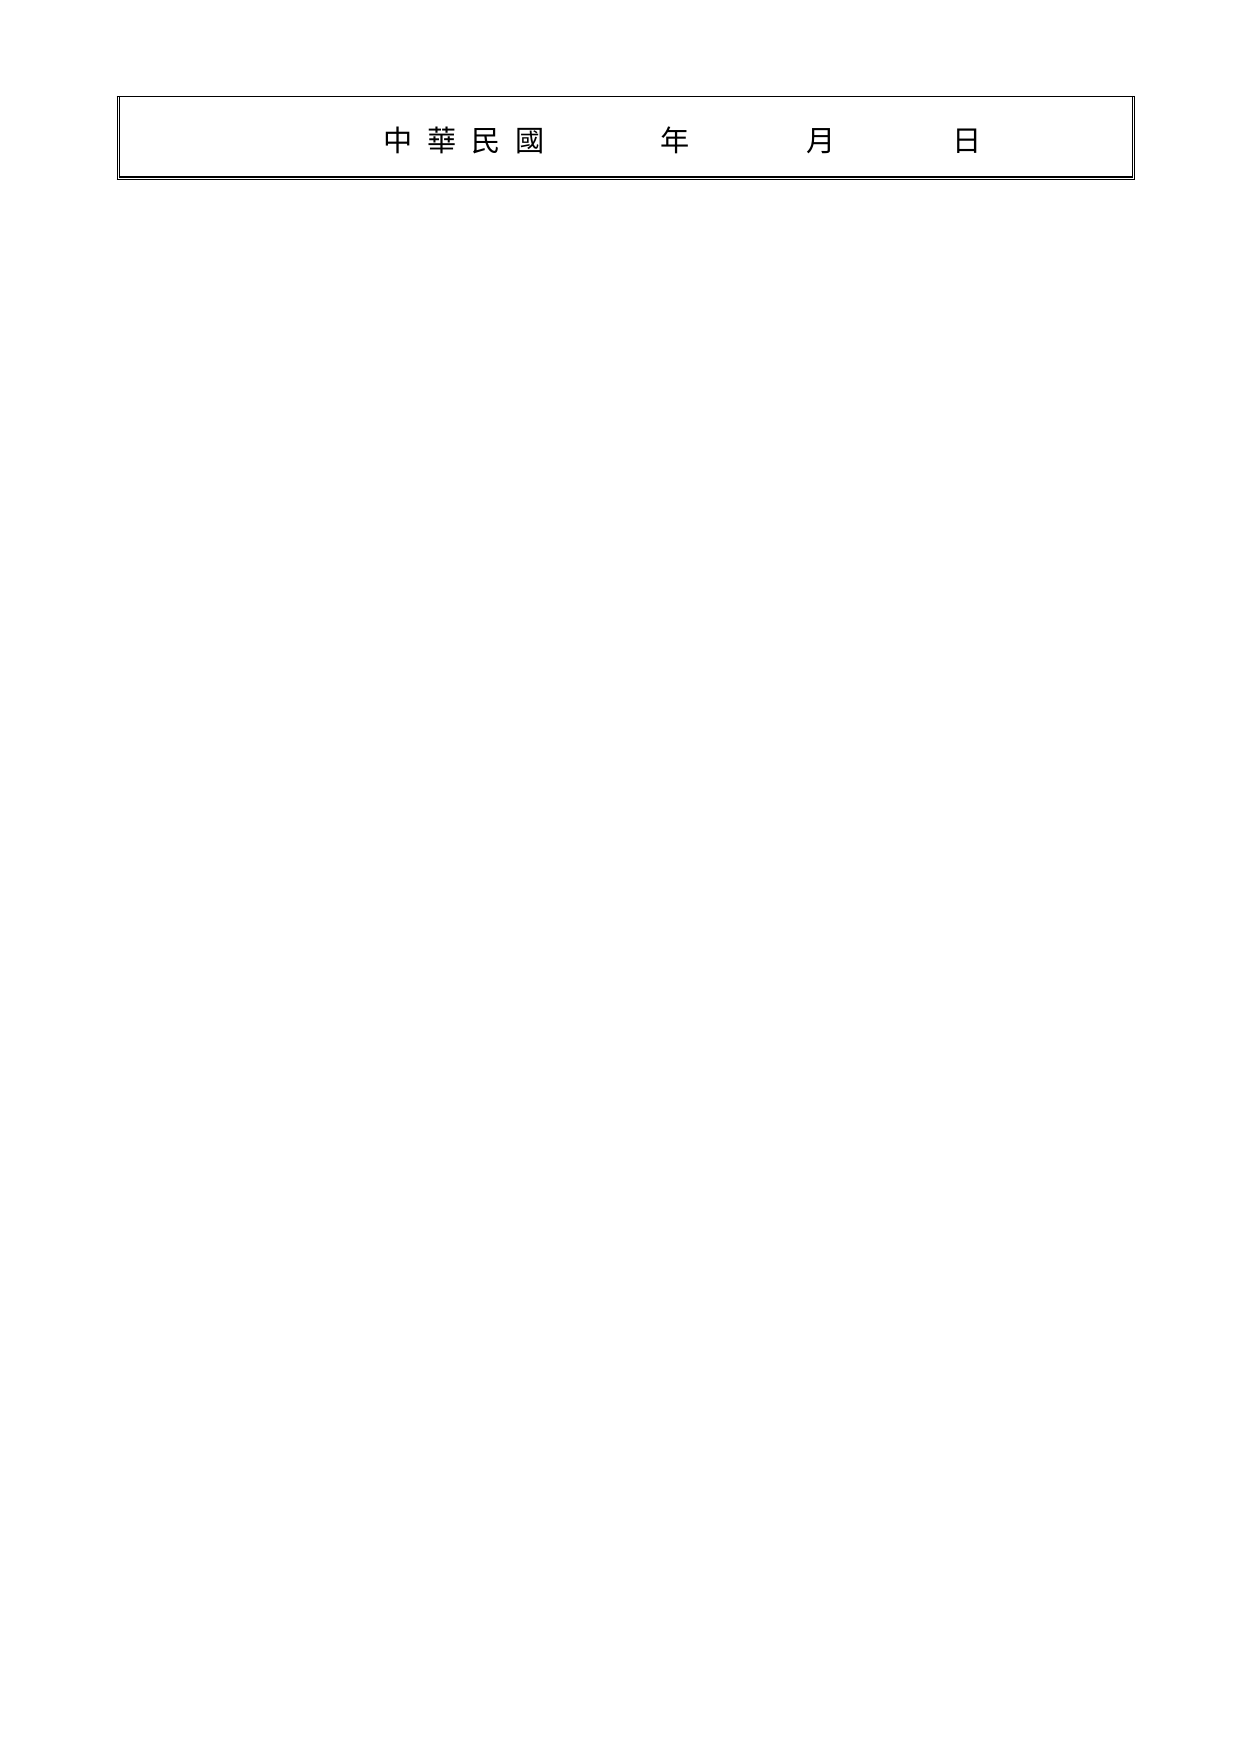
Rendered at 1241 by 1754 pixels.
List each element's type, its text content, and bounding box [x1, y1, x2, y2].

table_cell 中 華 民 國 年 月 日 [120, 97, 1132, 176]
